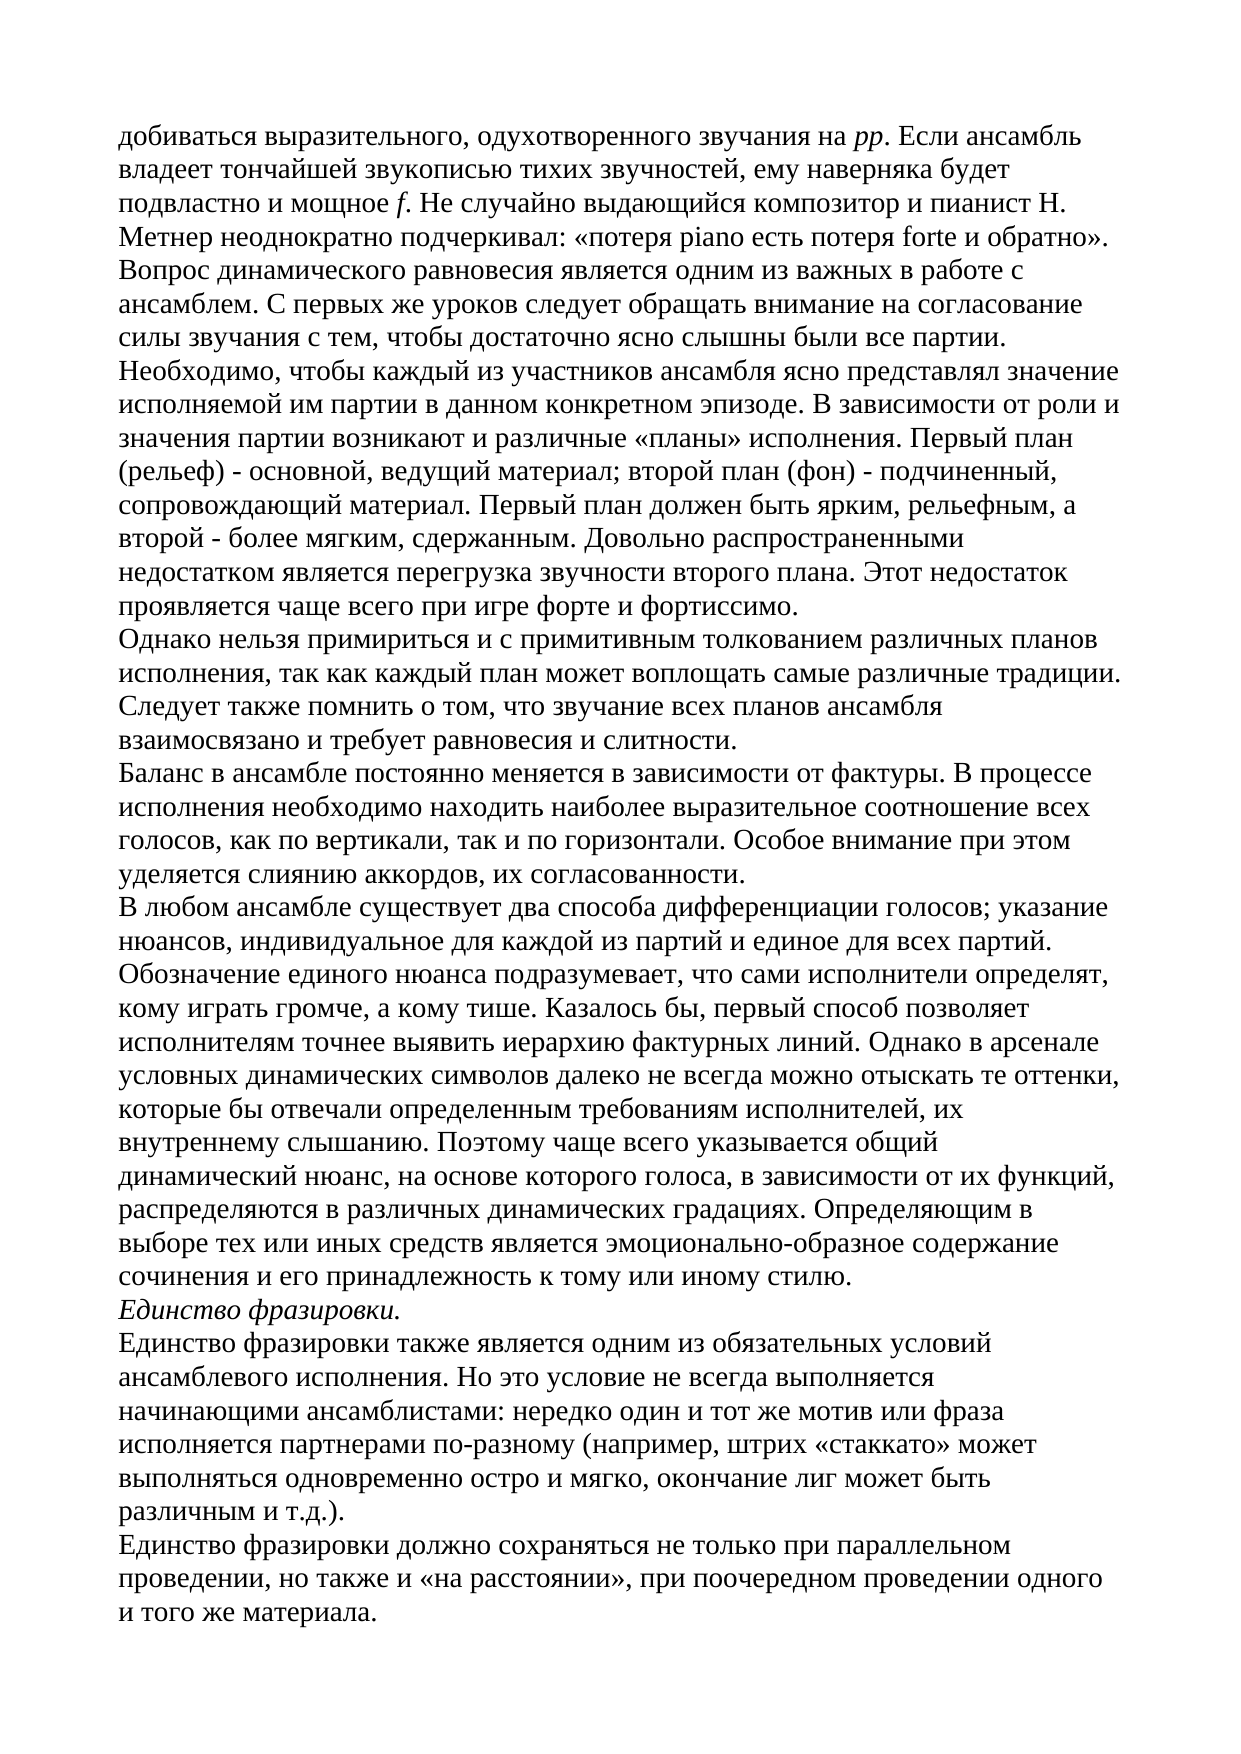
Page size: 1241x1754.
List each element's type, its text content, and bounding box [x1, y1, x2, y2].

text Единство фразировки. [118, 1292, 1122, 1326]
text добиваться выразительного, одухотворенного звучания на рр. Если ансамбль владеет тончайшей звукописью тихих звучностей, ему наверняка будет подвластно и мощное f. Не случайно выдающийся композитор и пианист Н. Метнер неоднократно подчеркивал: «потеря рiаnо есть потеря fortе и обратно». [118, 118, 1122, 252]
text Единство фразировки также является одним из обязательных условий ансамблевого исполнения. Но это условие не всегда выполняется начинающими ансамблистами: нередко один и тот же мотив или фраза исполняется партнерами по-разному (например, штрих «стаккато» может выполняться одновременно остро и мягко, окончание лиг может быть различным и т.д.). [118, 1326, 1122, 1527]
text Баланс в ансамбле постоянно меняется в зависимости от фактуры. В процессе исполнения необходимо находить наиболее выразительное соотношение всех голосов, как по вертикали, так и по горизонтали. Особое внимание при этом уделяется слиянию аккордов, их согласованности. [118, 755, 1122, 889]
text Необходимо, чтобы каждый из участников ансамбля ясно представлял значение исполняемой им партии в данном конкретном эпизоде. В зависимости от роли и значения партии возникают и различные «планы» исполнения. Первый план (рельеф) - основной, ведущий материал; второй план (фон) - подчиненный, сопровождающий материал. Первый план должен быть ярким, рельефным, а второй - более мягким, сдержанным. Довольно распространенными недостатком является перегрузка звучности второго плана. Этот недостаток проявляется чаще всего при игре форте и фортиссимо. [118, 353, 1122, 621]
text Единство фразировки должно сохраняться не только при параллельном проведении, но также и «на расстоянии», при поочередном проведении одного и того же материала. [118, 1527, 1122, 1627]
text Однако нельзя примириться и с примитивным толкованием различных планов исполнения, так как каждый план может воплощать самые различные традиции. Следует также помнить о том, что звучание всех планов ансамбля взаимосвязано и требует равновесия и слитности. [118, 621, 1122, 755]
text В любом ансамбле существует два способа дифференциации голосов; указание нюансов, индивидуальное для каждой из партий и единое для всех партий. Обозначение единого нюанса подразумевает, что сами исполнители определят, кому играть громче, а кому тише. Казалось бы, первый способ позволяет исполнителям точнее выявить иерархию фактурных линий. Однако в арсенале условных динамических символов далеко не всегда можно отыскать те оттенки, которые бы отвечали определенным требованиям исполнителей, их внутреннему слышанию. Поэтому чаще всего указывается общий динамический нюанс, на основе которого голоса, в зависимости от их функций, распределяются в различных динамических градациях. Определяющим в выборе тех или иных средств является эмоционально-образное содержание сочинения и его принадлежность к тому или иному стилю. [118, 889, 1122, 1292]
text Вопрос динамического равновесия является одним из важных в работе с ансамблем. С первых же уроков следует обращать внимание на согласование силы звучания с тем, чтобы достаточно ясно слышны были все партии. [118, 252, 1122, 353]
